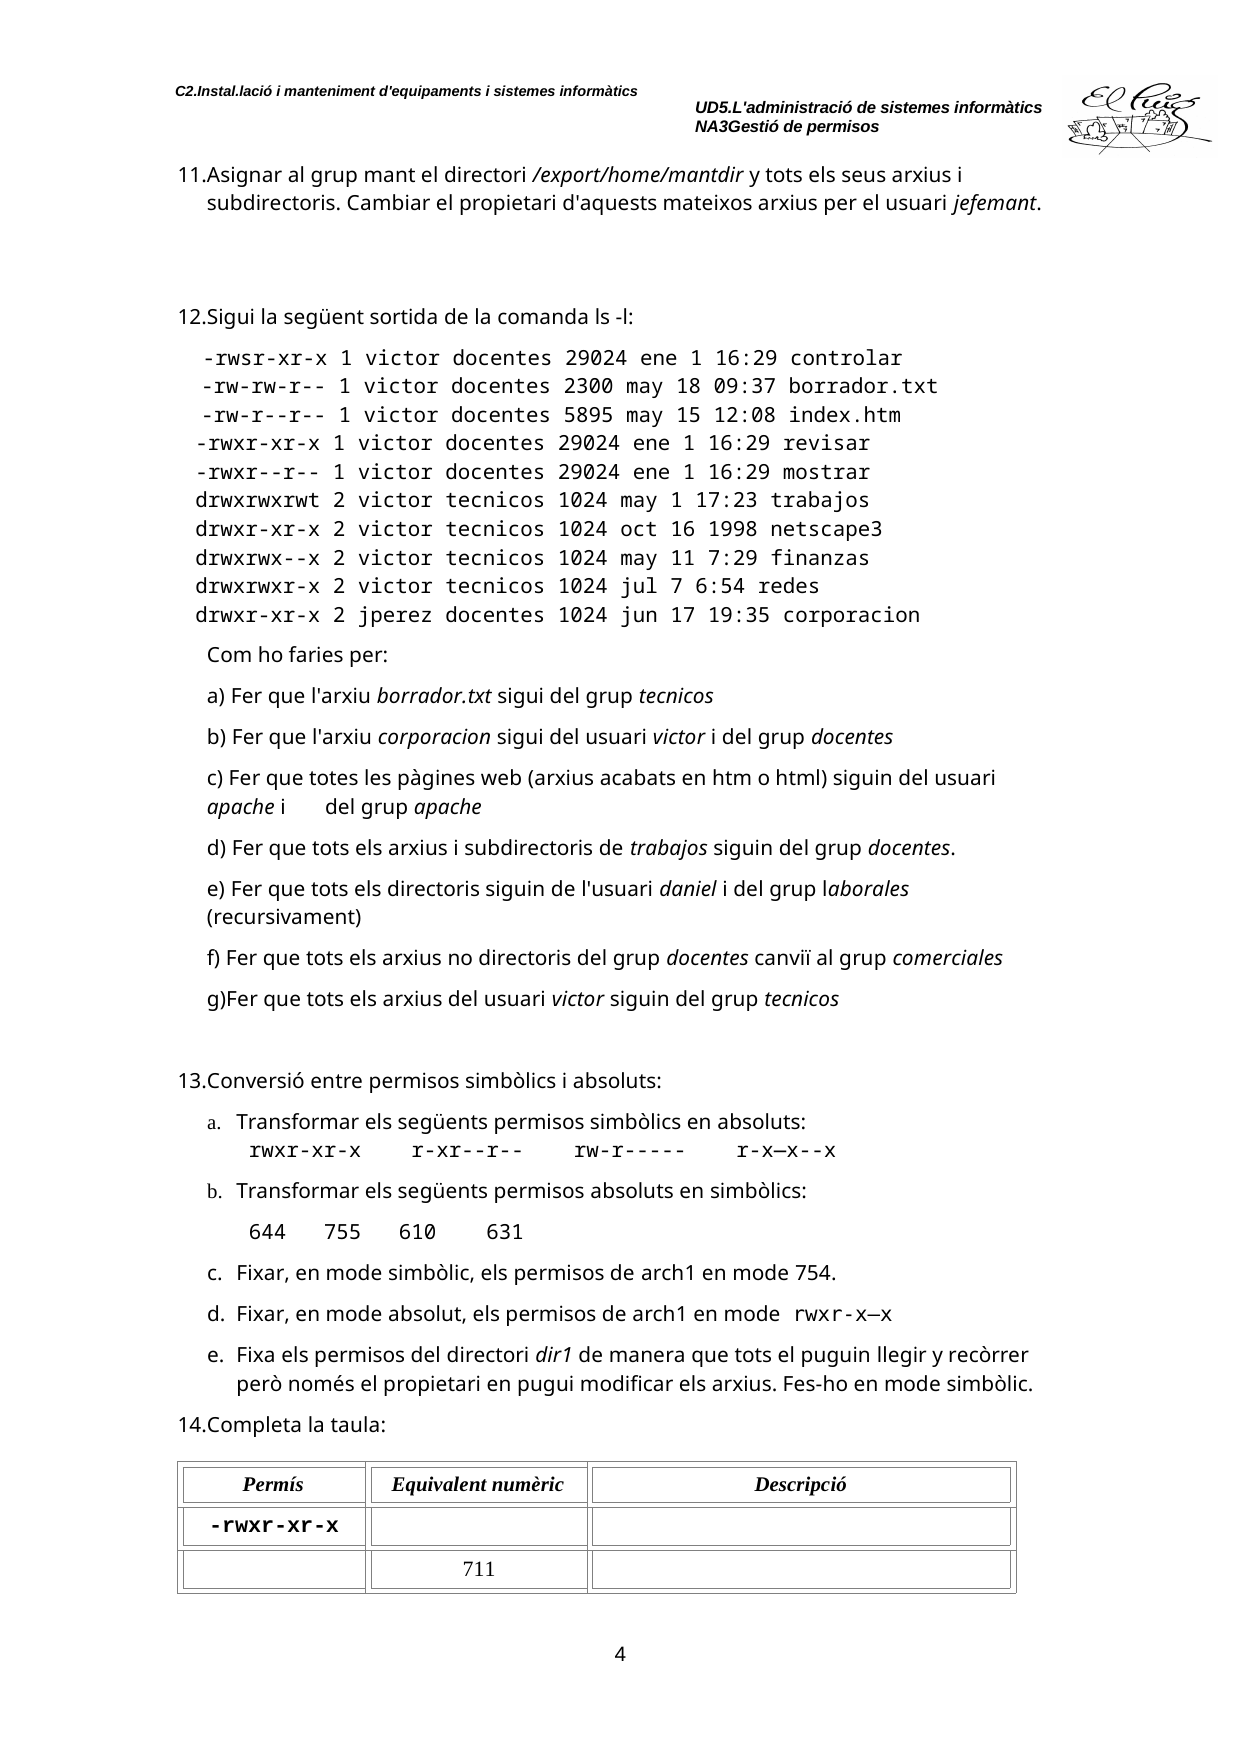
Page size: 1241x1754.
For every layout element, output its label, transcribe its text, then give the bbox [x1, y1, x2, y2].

list Fixar, en mode simbòlic, els permisos de arch1 en mode 754. [207, 1258, 1063, 1287]
picture [1062, 75, 1218, 158]
list Fixar, en mode absolut, els permisos de arch1 en mode rwxr-x—x [207, 1299, 1063, 1328]
list g)Fer que tots els arxius del usuari victor siguin del grup tecnicos [177, 984, 1063, 1013]
table_cell [593, 1508, 1010, 1545]
table_cell [588, 1508, 1016, 1550]
table_header Permís [178, 1462, 365, 1507]
list Fixa els permisos del directori dir1 de manera que tots el puguin llegir y recòrrer però només el propietari en pugui modificar els arxius. Fes-ho en mode simbòlic. [207, 1340, 1063, 1397]
list c) Fer que totes les pàgines web (arxius acabats en htm o html) siguin del usuari apache i del grup apache [177, 763, 1063, 820]
table_cell [178, 1551, 365, 1593]
table_cell [366, 1508, 587, 1550]
table_header Equivalent numèric [366, 1462, 587, 1507]
list f) Fer que tots els arxius no directoris del grup docentes canviï al grup comerciales [177, 943, 1063, 972]
table_cell 711 [366, 1551, 587, 1593]
table_cell -rwxr-xr-x [178, 1508, 365, 1550]
table_cell [372, 1508, 587, 1545]
text -rwsr-xr-x 1 victor docentes 29024 ene 1 16:29 controlar -rw-rw-r-- 1 victor docentes 2300 may 18 09:37 borrador.txt -rw-r--r-- 1 victor docentes 5895 may 15 12:08 index.htm -rwxr-xr-x 1 victor docentes 29024 ene 1 16:29 revisar -rwxr--r-- 1 victor docentes 29024 ene 1 16:29 mostrar drwxrwxrwt 2 victor tecnicos 1024 may 1 17:23 trabajos drwxr-xr-x 2 victor tecnicos 1024 oct 16 1998 netscape3 drwxrwx--x 2 victor tecnicos 1024 may 11 7:29 finanzas drwxrwxr-x 2 victor tecnicos 1024 jul 7 6:54 redes drwxr-xr-x 2 jperez docentes 1024 jun 17 19:35 corporacion [177, 343, 1063, 628]
list Conversió entre permisos simbòlics i absoluts: [177, 1066, 1063, 1094]
table_cell [184, 1551, 365, 1588]
list b) Fer que l'arxiu corporacion sigui del usuari victor i del grup docentes [177, 722, 1063, 751]
list Transformar els següents permisos simbòlics en absoluts: rwxr-xr-x r-xr--r-- rw-r----- r-x—x--x [207, 1107, 1063, 1164]
table_cell [588, 1551, 1016, 1593]
table_cell [593, 1551, 1010, 1588]
list 644 755 610 631 [207, 1217, 1063, 1246]
list e) Fer que tots els directoris siguin de l'usuari daniel i del grup laborales (recursivament) [177, 874, 1063, 931]
list Transformar els següents permisos absoluts en simbòlics: [207, 1176, 1063, 1205]
table_header Descripció [588, 1462, 1016, 1507]
list Completa la taula: [177, 1409, 1063, 1438]
list d) Fer que tots els arxius i subdirectoris de trabajos siguin del grup docentes. [177, 833, 1063, 861]
list a) Fer que l'arxiu borrador.txt sigui del grup tecnicos [177, 681, 1063, 710]
list Asignar al grup mant el directori /export/home/mantdir y tots els seus arxius i subdirectoris. Cambiar el propietari d'aquests mateixos arxius per el usuari jefemant. [177, 159, 1063, 217]
list Com ho faries per: [177, 640, 1063, 669]
list Sigui la següent sortida de la comanda ls -l: [177, 302, 1063, 330]
